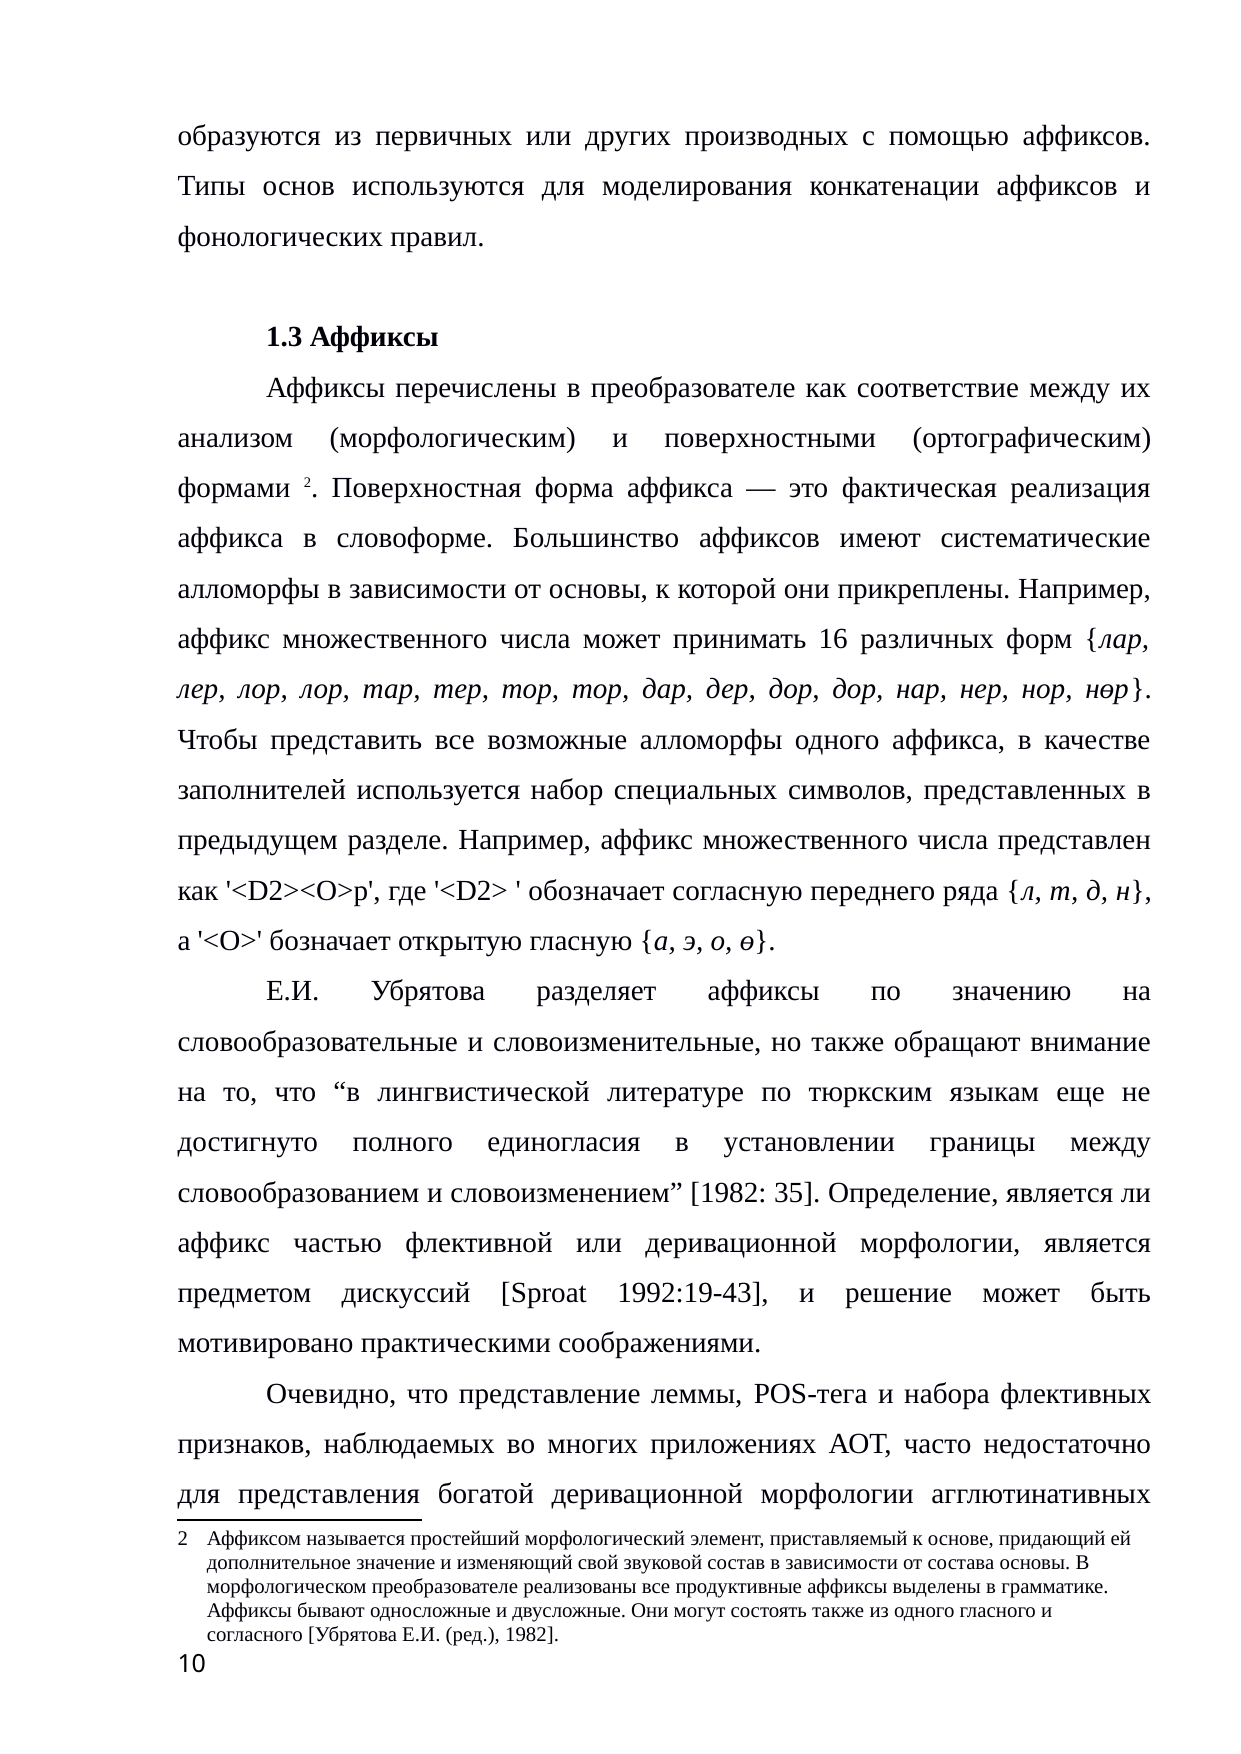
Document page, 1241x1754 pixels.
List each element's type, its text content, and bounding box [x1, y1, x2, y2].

text Аффиксом называется простейший морфологический элемент, приставляемый к основе, придающий ей дополнительное значение и изменяющий свой звуковой состав в зависимости от состава основы. В морфологическом преобразователе реализованы все продуктивные аффиксы выделены в грамматике. Аффиксы бывают односложные и двусложные. Они могут состоять также из одного гласного и согласного [Убрятова Е.И. (ред.), 1982]. [177, 1526, 1152, 1646]
text Аффиксы перечислены в преобразователе как соответствие между их анализом (морфологическим) и поверхностными (ортографическим) формами . Поверхностная форма аффикса — это фактическая реализация аффикса в словоформе. Большинство аффиксов имеют систематические алломорфы в зависимости от основы, к которой они прикреплены. Например, аффикс множественного числа может принимать 16 различных форм {лар, лер, лор, лор, тар, тер, тор, тор, дар, дер, дор, дор, нар, нер, нор, нөр}. Чтобы представить все возможные алломорфы одного аффикса, в качестве заполнителей используется набор специальных символов, представленных в предыдущем разделе. Например, аффикс множественного числа представлен как '<D2><O>p', где '<D2> ' обозначает согласную переднего ряда {л, т, д, н}, а '<O>' бозначает открытую гласную {а, э, о, ө}. [177, 370, 1152, 957]
text Е.И. Убрятова разделяет аффиксы по значению на словообразовательные и словоизменительные, но также обращают внимание на то, что “в лингвистической литературе по тюркским языкам еще не достигнуто полного единогласия в установлении границы между словообразованием и словоизменением” [1982: 35]. Определение, является ли аффикс частью флективной или деривационной морфологии, является предметом дискуссий [Sproat 1992:19-43], и решение может быть мотивировано практическими соображениями. [177, 973, 1152, 1359]
text Очевидно, что представление леммы, POS-тега и набора флективных признаков, наблюдаемых во многих приложениях АОТ, часто недостаточно для представления богатой деривационной морфологии агглютинативных [177, 1376, 1152, 1510]
text образуются из первичных или других производных с помощью аффиксов. Типы основ используются для моделирования конкатенации аффиксов и фонологических правил. [177, 118, 1152, 252]
text 1.3 Аффиксы [177, 319, 1152, 353]
